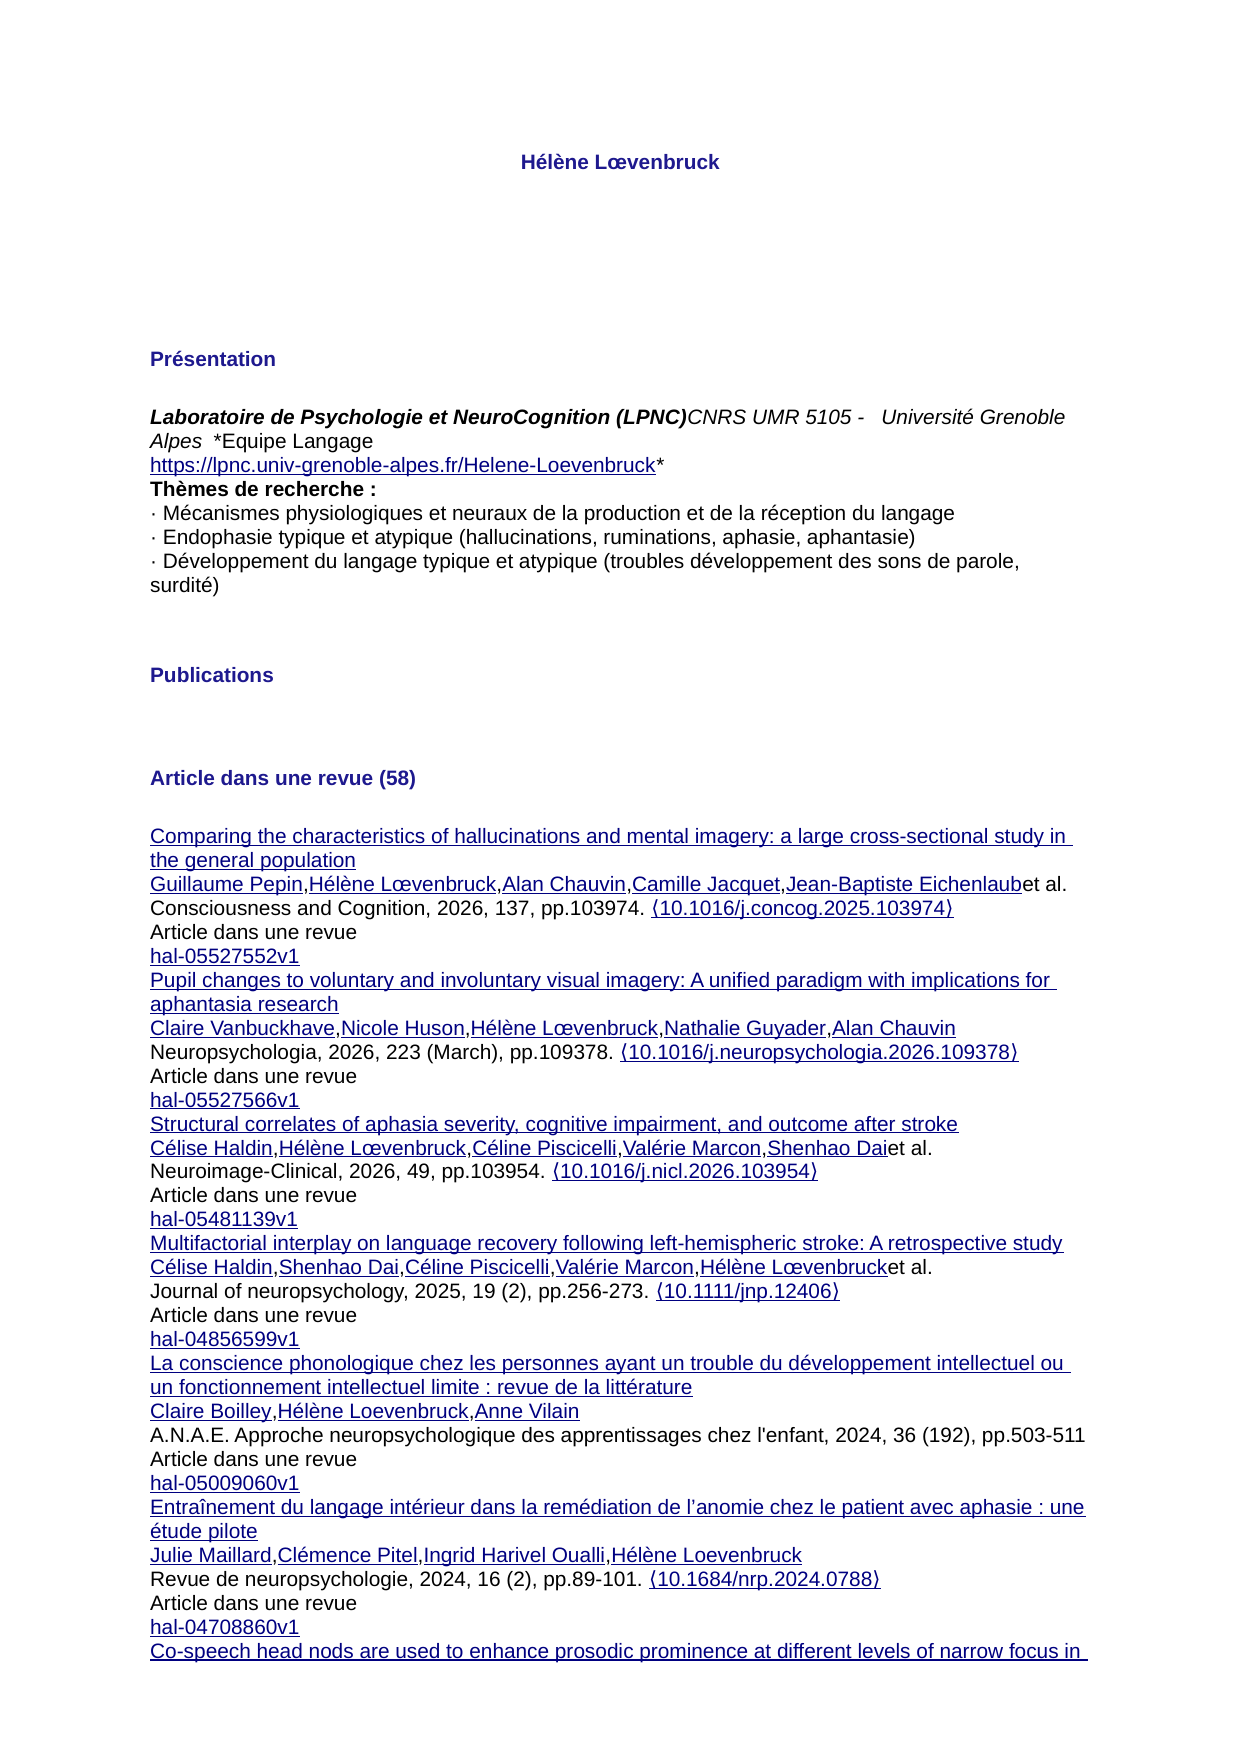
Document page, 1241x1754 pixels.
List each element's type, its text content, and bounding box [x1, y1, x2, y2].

table_cell Structural correlates of aphasia severity, cognitive impairment, and outcome after stroke Célise Haldin,Hélène Lœvenbruck,Céline Piscicelli,Valérie Marcon,Shenhao Daiet al. Neuroimage-Clinical, 2026, 49, pp.103954. ⟨10.1016/j.nicl.2026.103954⟩ Article dans une revue hal-05481139v1 [150, 1111, 1090, 1231]
table_cell Entraînement du langage intérieur dans la remédiation de l’anomie chez le patient avec aphasie : une étude pilote Julie Maillard,Clémence Pitel,Ingrid Harivel Oualli,Hélène Loevenbruck Revue de neuropsychologie, 2024, 16 (2), pp.89-101. ⟨10.1684/nrp.2024.0788⟩ Article dans une revue hal-04708860v1 [150, 1495, 1090, 1638]
subtitle Laboratoire de Psychologie et NeuroCognition (LPNC)CNRS UMR 5105 - Université Grenoble Alpes *Equipe Langage [150, 405, 1090, 453]
text · Endophasie typique et atypique (hallucinations, ruminations, aphasie, aphantasie) [150, 525, 1090, 549]
text https://lpnc.univ-grenoble-alpes.fr/Helene-Loevenbruck* [150, 453, 1090, 477]
table_cell Multifactorial interplay on language recovery following left‐hemispheric stroke: A retrospective study Célise Haldin,Shenhao Dai,Céline Piscicelli,Valérie Marcon,Hélène Lœvenbrucket al. Journal of neuropsychology, 2025, 19 (2), pp.256-273. ⟨10.1111/jnp.12406⟩ Article dans une revue hal-04856599v1 [150, 1231, 1090, 1351]
table_cell Co-speech head nods are used to enhance prosodic prominence at different levels of narrow focus in [150, 1639, 1090, 1662]
table_cell La conscience phonologique chez les personnes ayant un trouble du développement intellectuel ou un fonctionnement intellectuel limite : revue de la littérature Claire Boilley,Hélène Loevenbruck,Anne Vilain A.N.A.E. Approche neuropsychologique des apprentissages chez l'enfant, 2024, 36 (192), pp.503-511 Article dans une revue hal-05009060v1 [150, 1351, 1090, 1495]
subtitle Présentation [150, 347, 1090, 371]
text · Développement du langage typique et atypique (troubles développement des sons de parole, surdité) [150, 549, 1090, 597]
subtitle Article dans une revue (58) [150, 766, 1090, 789]
table_header Comparing the characteristics of hallucinations and mental imagery: a large cross-sectional study in the general population Guillaume Pepin,Hélène Lœvenbruck,Alan Chauvin,Camille Jacquet,Jean-Baptiste Eichenlaubet al. Consciousness and Cognition, 2026, 137, pp.103974. ⟨10.1016/j.concog.2025.103974⟩ Article dans une revue hal-05527552v1 [150, 824, 1090, 968]
subtitle Publications [150, 662, 1090, 686]
text Thèmes de recherche : [150, 477, 1090, 501]
table_cell Pupil changes to voluntary and involuntary visual imagery: A unified paradigm with implications for aphantasia research Claire Vanbuckhave,Nicole Huson,Hélène Lœvenbruck,Nathalie Guyader,Alan Chauvin Neuropsychologia, 2026, 223 (March), pp.109378. ⟨10.1016/j.neuropsychologia.2026.109378⟩ Article dans une revue hal-05527566v1 [150, 968, 1090, 1111]
subtitle Hélène Lœvenbruck [150, 150, 1090, 174]
text · Mécanismes physiologiques et neuraux de la production et de la réception du langage [150, 501, 1090, 525]
